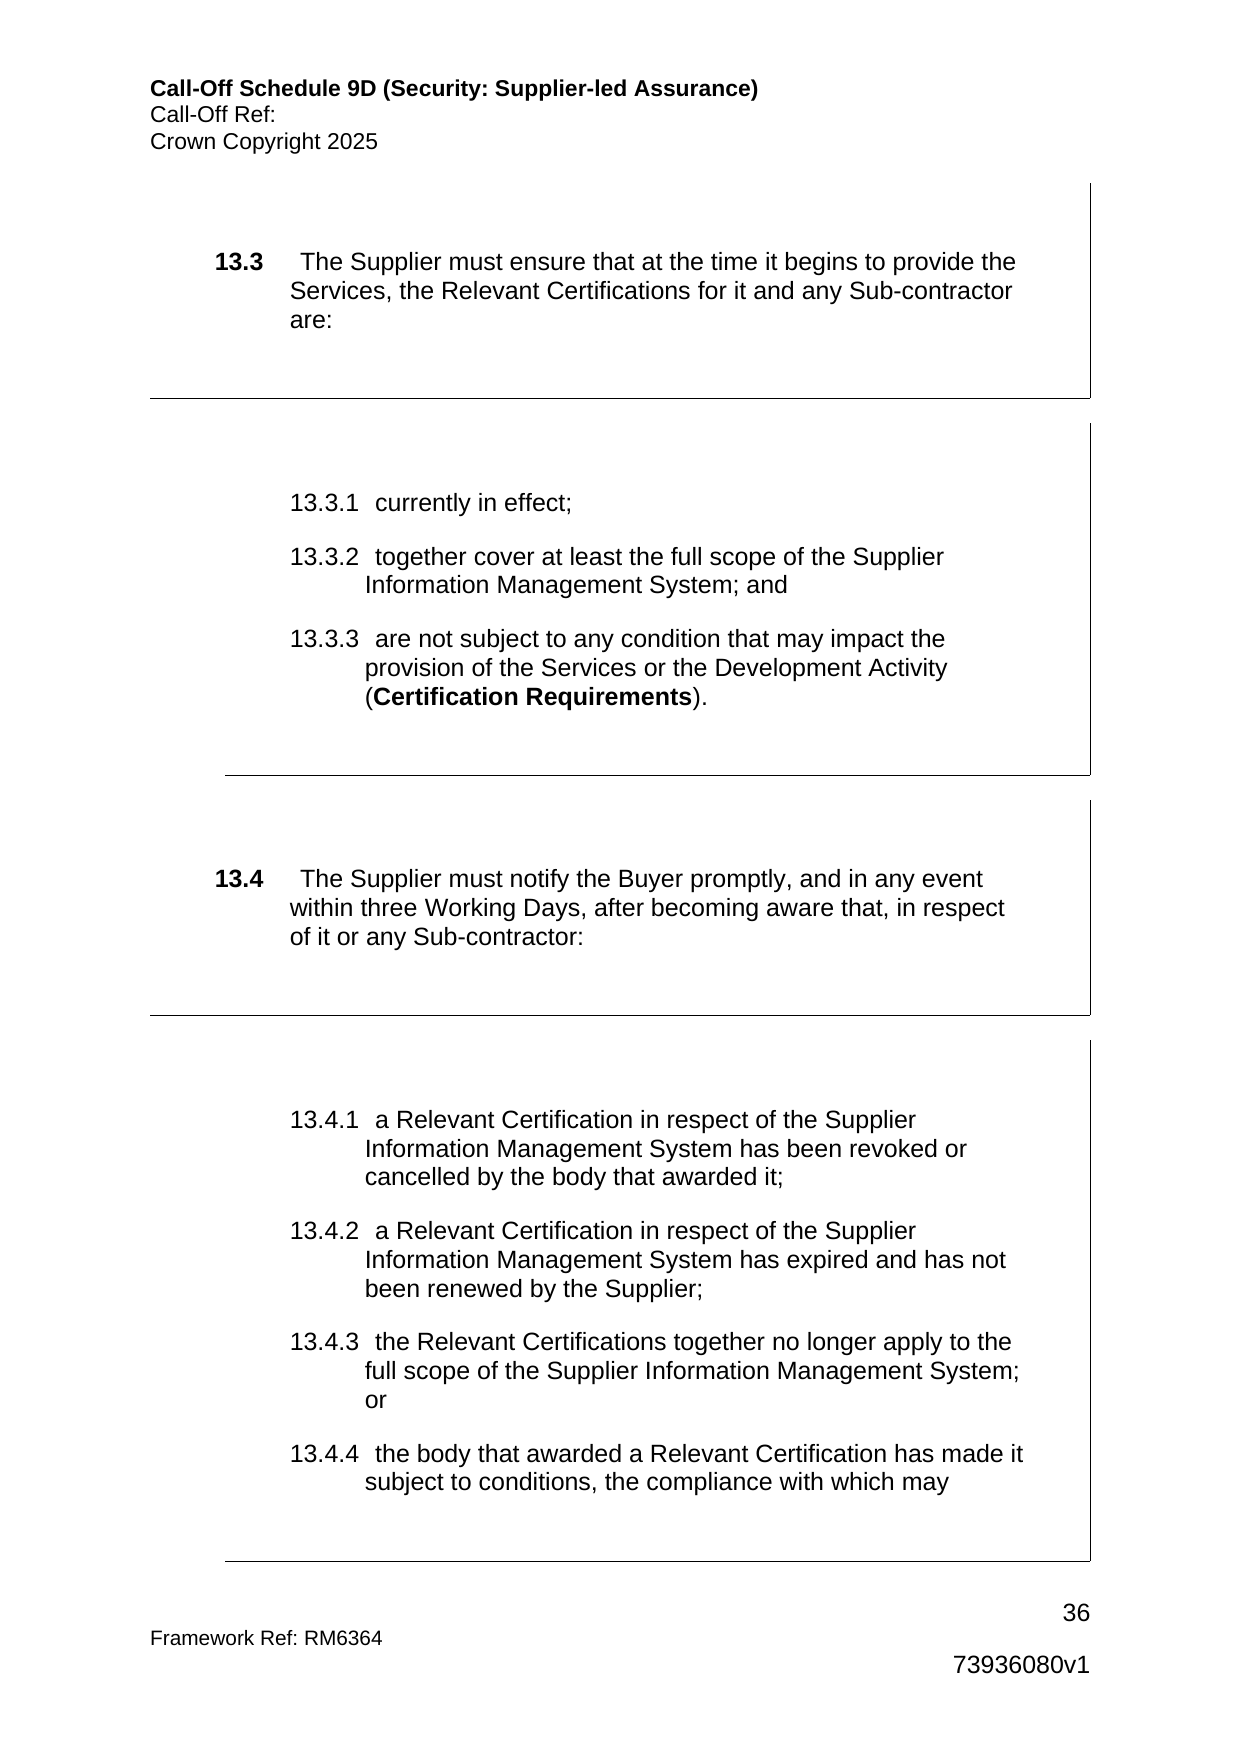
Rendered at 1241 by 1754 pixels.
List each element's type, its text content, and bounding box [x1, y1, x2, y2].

subtitle the body that awarded a Relevant Certification has made it subject to conditions, the compliance with which may [225, 1374, 1090, 1561]
subtitle a Relevant Certification in respect of the Supplier Information Management System has been revoked or cancelled by the body that awarded it; [225, 1040, 1090, 1152]
subtitle The Supplier must notify the Buyer promptly, and in any event within three Working Days, after becoming aware that, in respect of it or any Sub-contractor: [150, 800, 1090, 1015]
subtitle The Supplier must ensure that at the time it begins to provide the Services, the Relevant Certifications for it and any Sub-contractor are: [150, 183, 1090, 398]
subtitle are not subject to any condition that may impact the provision of the Services or the Development Activity (Certification Requirements). [225, 559, 1090, 775]
subtitle the Relevant Certifications together no longer apply to the full scope of the Supplier Information Management System; or [225, 1263, 1090, 1374]
subtitle a Relevant Certification in respect of the Supplier Information Management System has expired and has not been renewed by the Supplier; [225, 1152, 1090, 1263]
subtitle currently in effect; [225, 423, 1090, 477]
subtitle together cover at least the full scope of the Supplier Information Management System; and [225, 477, 1090, 559]
